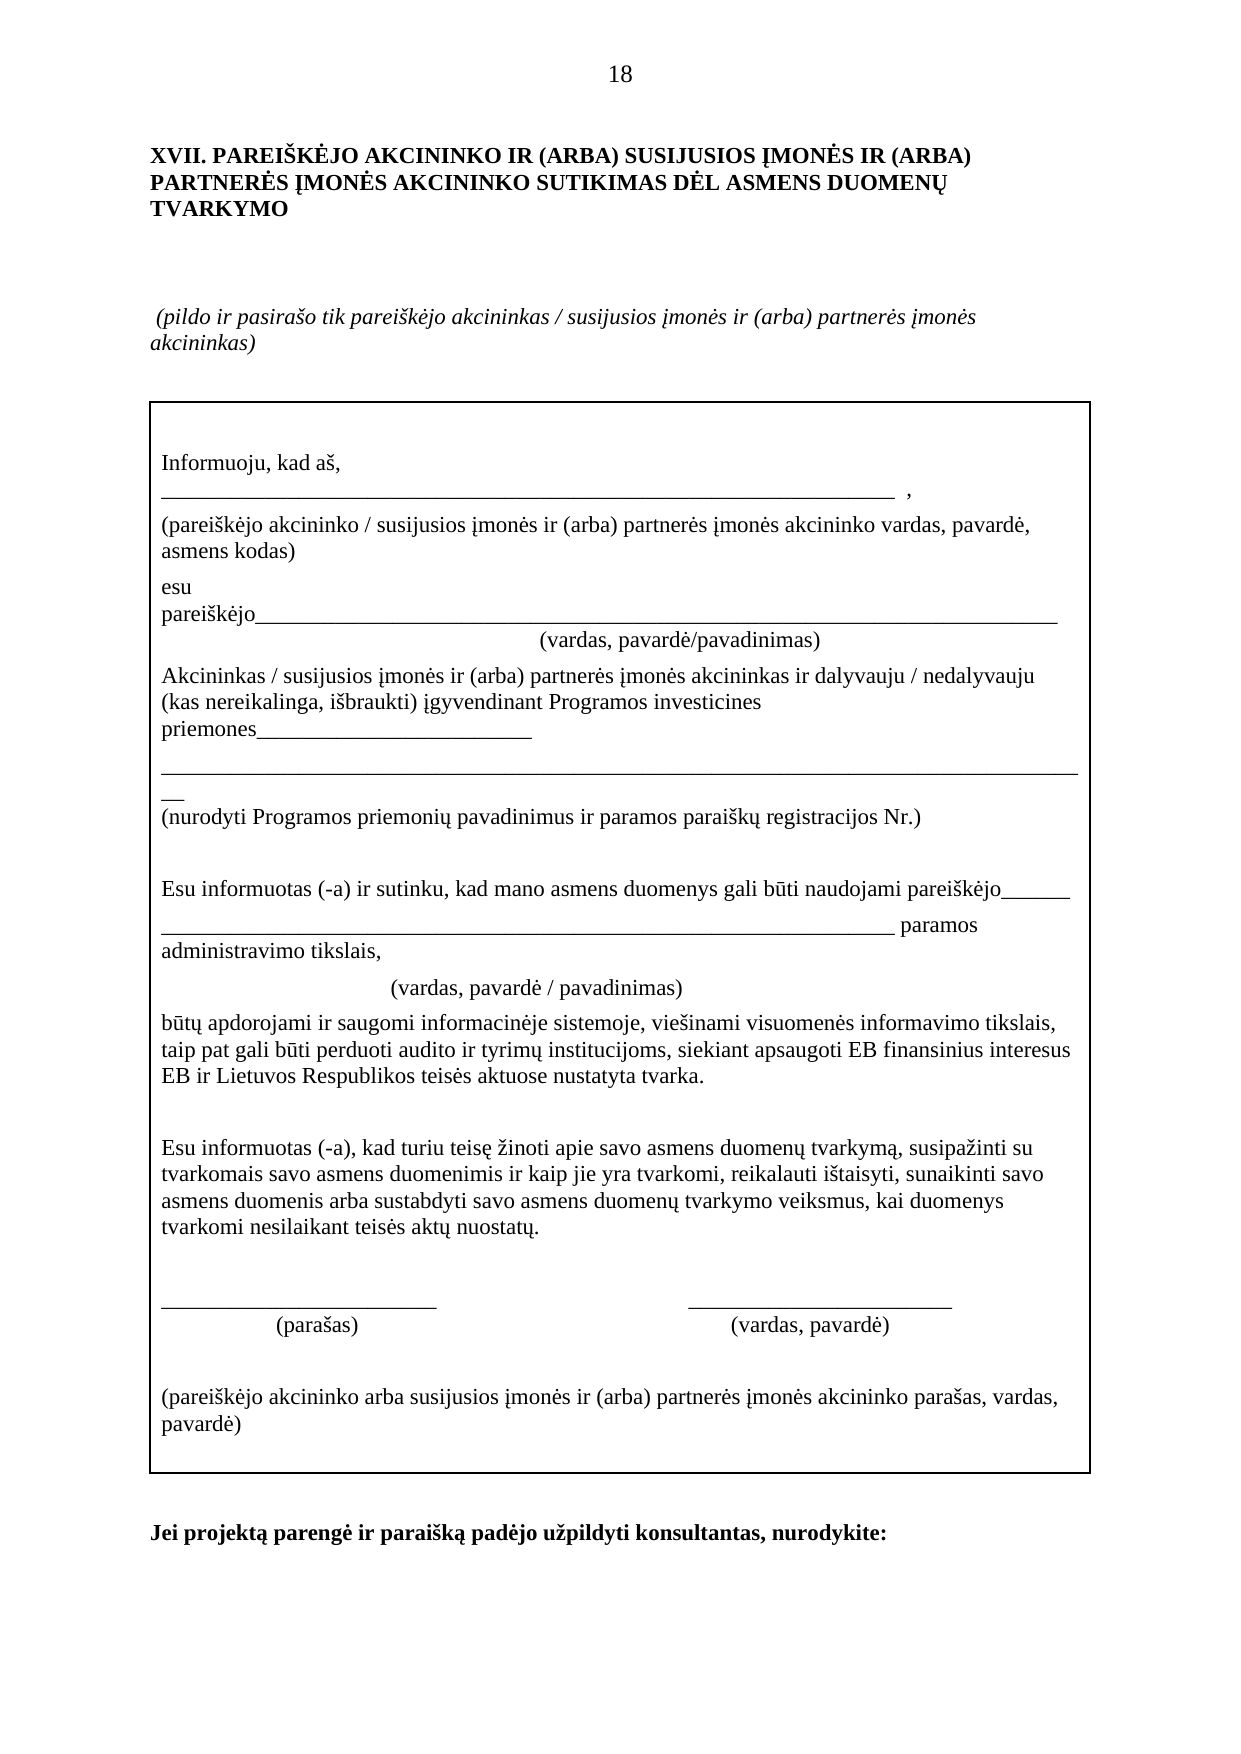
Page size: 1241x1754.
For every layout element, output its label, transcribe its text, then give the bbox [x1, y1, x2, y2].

text (pildo ir pasirašo tik pareiškėjo akcininkas / susijusios įmonės ir (arba) partnerės įmonės akcininkas) [150, 303, 1090, 356]
text Jei projektą parengė ir paraišką padėjo užpildyti konsultantas, nurodykite: [150, 1519, 1090, 1546]
text XVII. PAREIŠKĖJO AKCININKO IR (ARBA) SUSIJUSIOS ĮMONĖS IR (ARBA) PARTNERĖS ĮMONĖS AKCININKO SUTIKIMAS DĖL ASMENS DUOMENŲ TVARKYMO [150, 142, 1090, 222]
table_header Informuoju, kad aš, ________________________________________________________________ , (pareiškėjo akcininko / susijusios įmonės ir (arba) partnerės įmonės akcininko vardas, pavardė, asmens kodas) esu pareiškėjo______________________________________________________________________ (vardas, pavardė/pavadinimas) Akcininkas / susijusios įmonės ir (arba) partnerės įmonės akcininkas ir dalyvauju / nedalyvauju (kas nereikalinga, išbraukti) įgyvendinant Programos investicines priemones________________________ __________________________________________________________________________________ (nurodyti Programos priemonių pavadinimus ir paramos paraiškų registracijos Nr.) Esu informuotas (-a) ir sutinku, kad mano asmens duomenys gali būti naudojami pareiškėjo______ ________________________________________________________________ paramos administravimo tikslais, (vardas, pavardė / pavadinimas) būtų apdorojami ir saugomi informacinėje sistemoje, viešinami visuomenės informavimo tikslais, taip pat gali būti perduoti audito ir tyrimų institucijoms, siekiant apsaugoti EB finansinius interesus EB ir Lietuvos Respublikos teisės aktuose nustatyta tvarka. Esu informuotas (-a), kad turiu teisę žinoti apie savo asmens duomenų tvarkymą, susipažinti su tvarkomais savo asmens duomenimis ir kaip jie yra tvarkomi, reikalauti ištaisyti, sunaikinti savo asmens duomenis arba sustabdyti savo asmens duomenų tvarkymo veiksmus, kai duomenys tvarkomi nesilaikant teisės aktų nuostatų. ________________________ _______________________ (parašas) (vardas, pavardė) (pareiškėjo akcininko arba susijusios įmonės ir (arba) partnerės įmonės akcininko parašas, vardas, pavardė) [151, 403, 1089, 1472]
